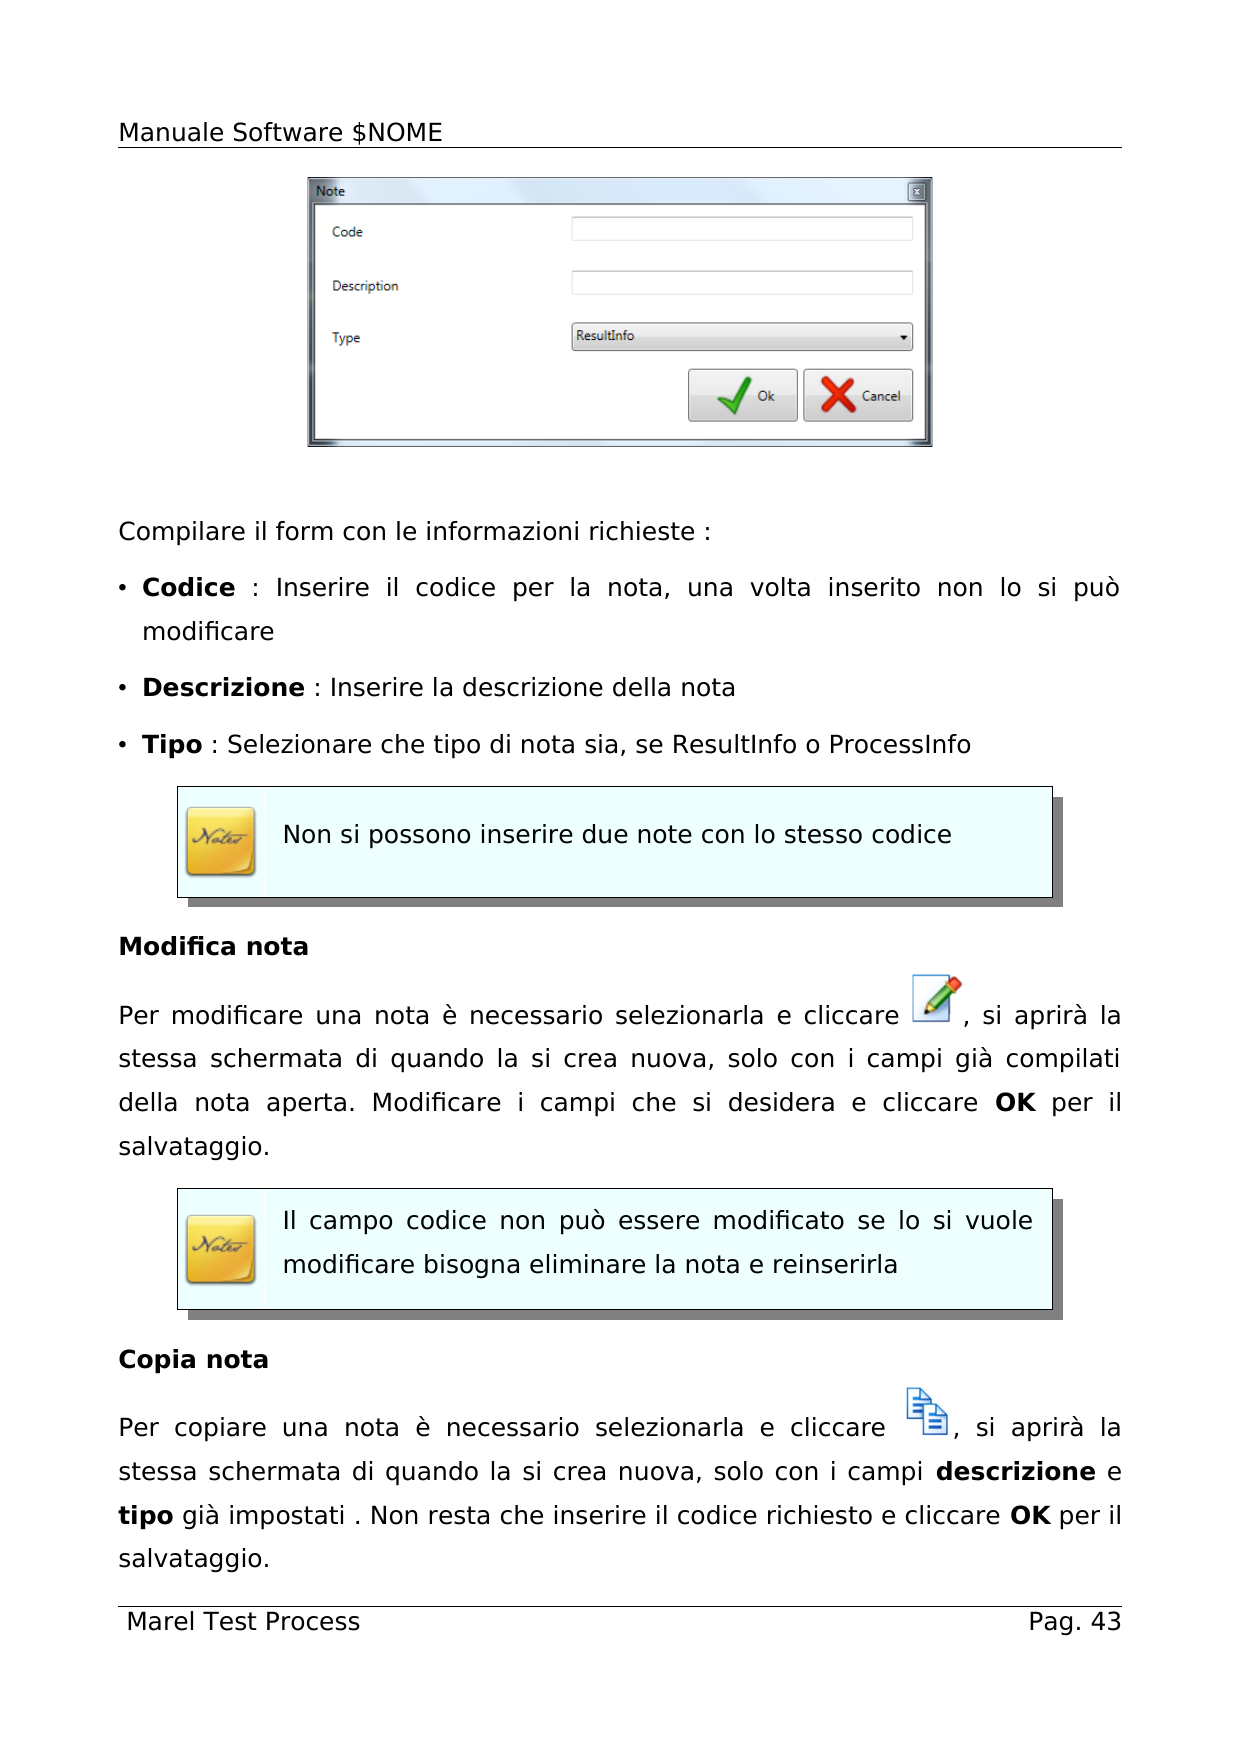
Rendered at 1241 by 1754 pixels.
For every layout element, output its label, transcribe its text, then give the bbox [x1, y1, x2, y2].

text Compilare il form con le informazioni richieste : [118, 517, 1122, 547]
list Tipo : Selezionare che tipo di nota sia, se ResultInfo o ProcessInfo [118, 730, 1122, 759]
picture [183, 803, 259, 879]
table_header Non si possono inserire due note con lo stesso codice [265, 787, 1052, 897]
table_header [178, 1189, 264, 1309]
picture [183, 1211, 259, 1287]
picture [902, 1386, 953, 1437]
list Codice : Inserire il codice per la nota, una volta inserito non lo si può modificare [118, 574, 1122, 647]
list Descrizione : Inserire la descrizione della nota [118, 674, 1122, 703]
table_header Il campo codice non può essere modificato se lo si vuole modificare bisogna eliminare la nota e reinserirla [265, 1189, 1052, 1309]
text Per copiare una nota è necessario selezionarla e cliccare , si aprirà la stessa schermata di quando la si crea nuova, solo con i campi descrizione e tipo già impostati . Non resta che inserire il codice richiesto e cliccare OK per il salvataggio. [118, 1387, 1122, 1574]
subtitle Copia nota [118, 1345, 1122, 1374]
table_header [178, 787, 264, 897]
picture [307, 177, 933, 447]
subtitle Modifica nota [118, 932, 1122, 962]
picture [912, 974, 963, 1024]
text Per modificare una nota è necessario selezionarla e cliccare , si aprirà la stessa schermata di quando la si crea nuova, solo con i campi già compilati della nota aperta. Modificare i campi che si desidera e cliccare OK per il salvataggio. [118, 974, 1122, 1161]
